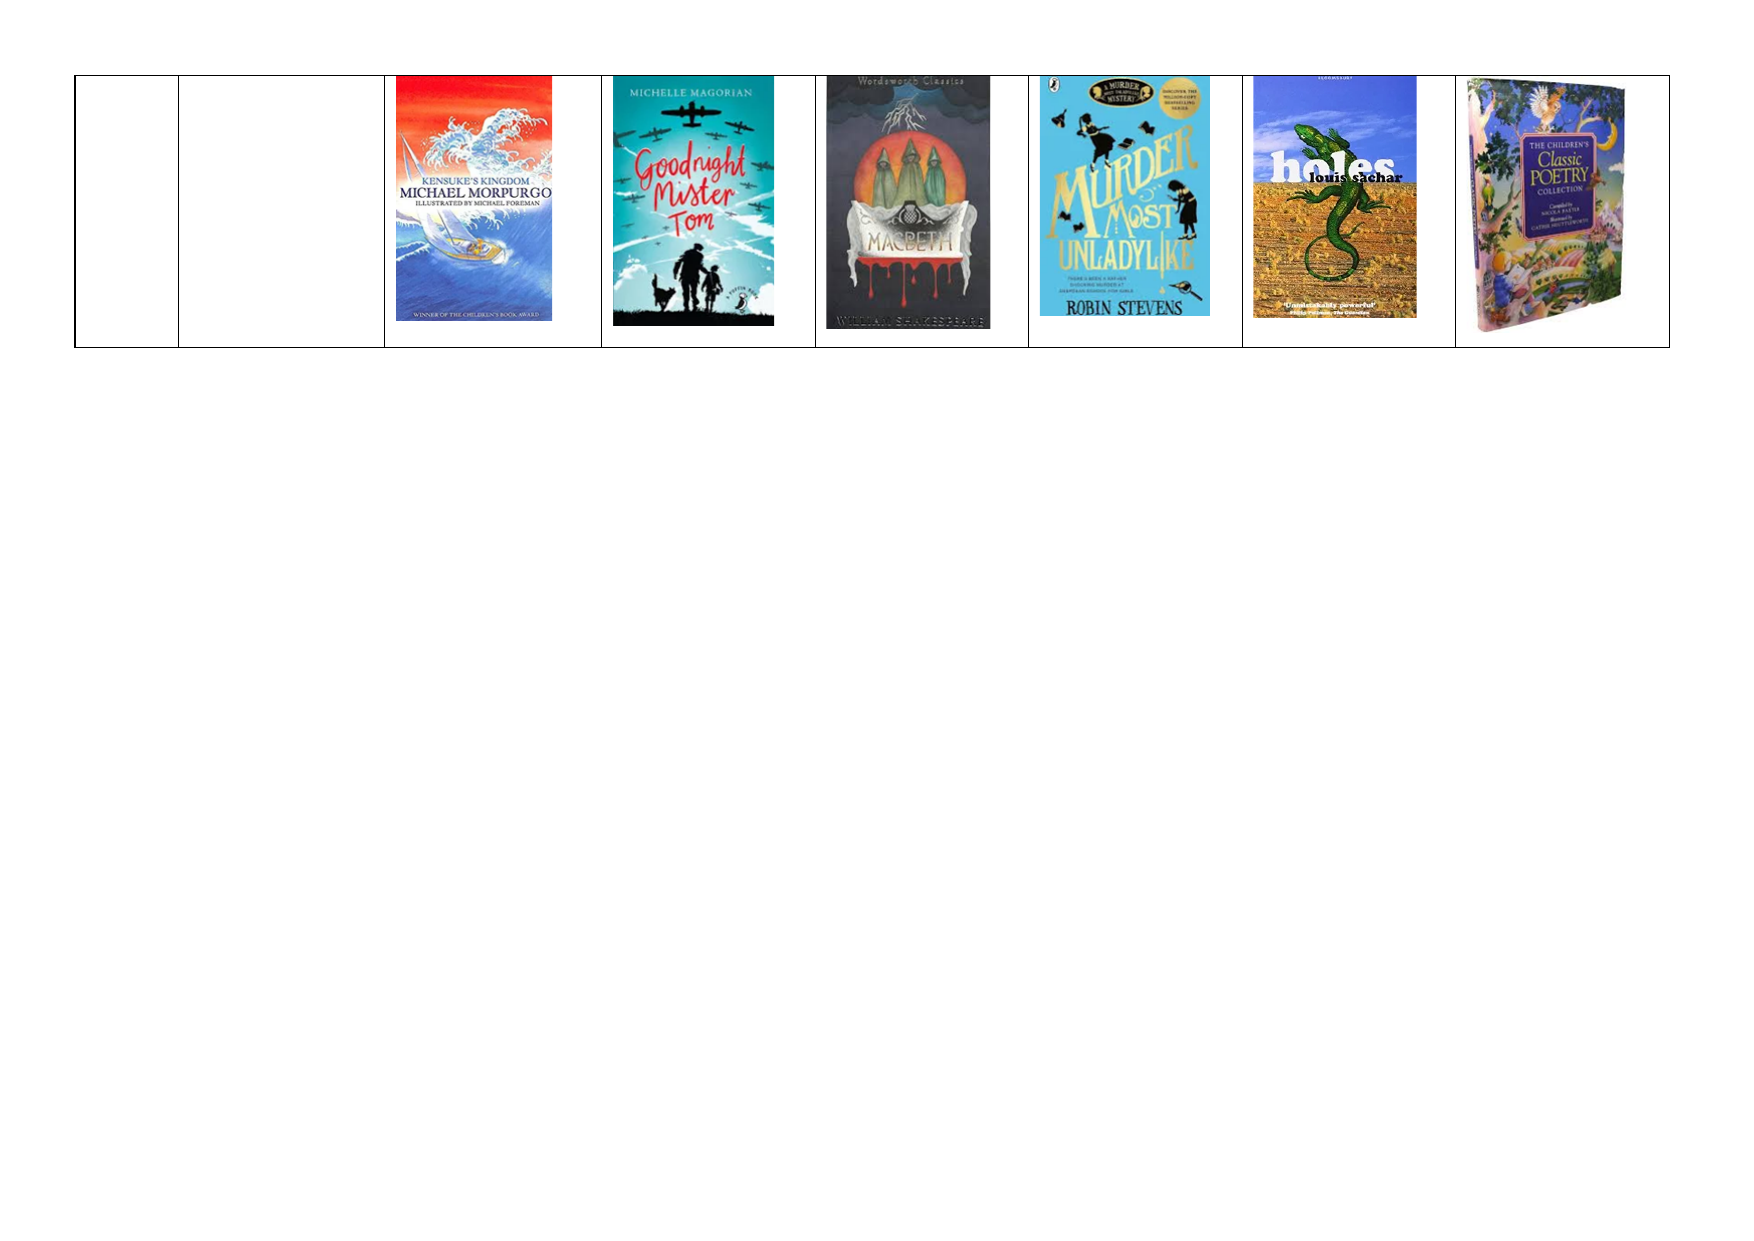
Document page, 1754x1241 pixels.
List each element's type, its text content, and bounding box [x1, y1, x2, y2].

table_cell Classic narrative poetry [1456, 76, 1669, 347]
table_cell Murder Most Unladylike by Robin Stevens [1029, 76, 1242, 347]
table_cell Macbeth [816, 76, 1028, 347]
table_cell Kensuke’s Kingdom by Michael Morpurgo [385, 76, 601, 347]
table_cell English Text [179, 76, 384, 347]
table_cell Goodnight Mister Tom by Michelle Magorian [602, 76, 815, 347]
table_cell Year 6 [76, 76, 178, 347]
table_cell Holes by Louis Sachar [1243, 76, 1455, 347]
